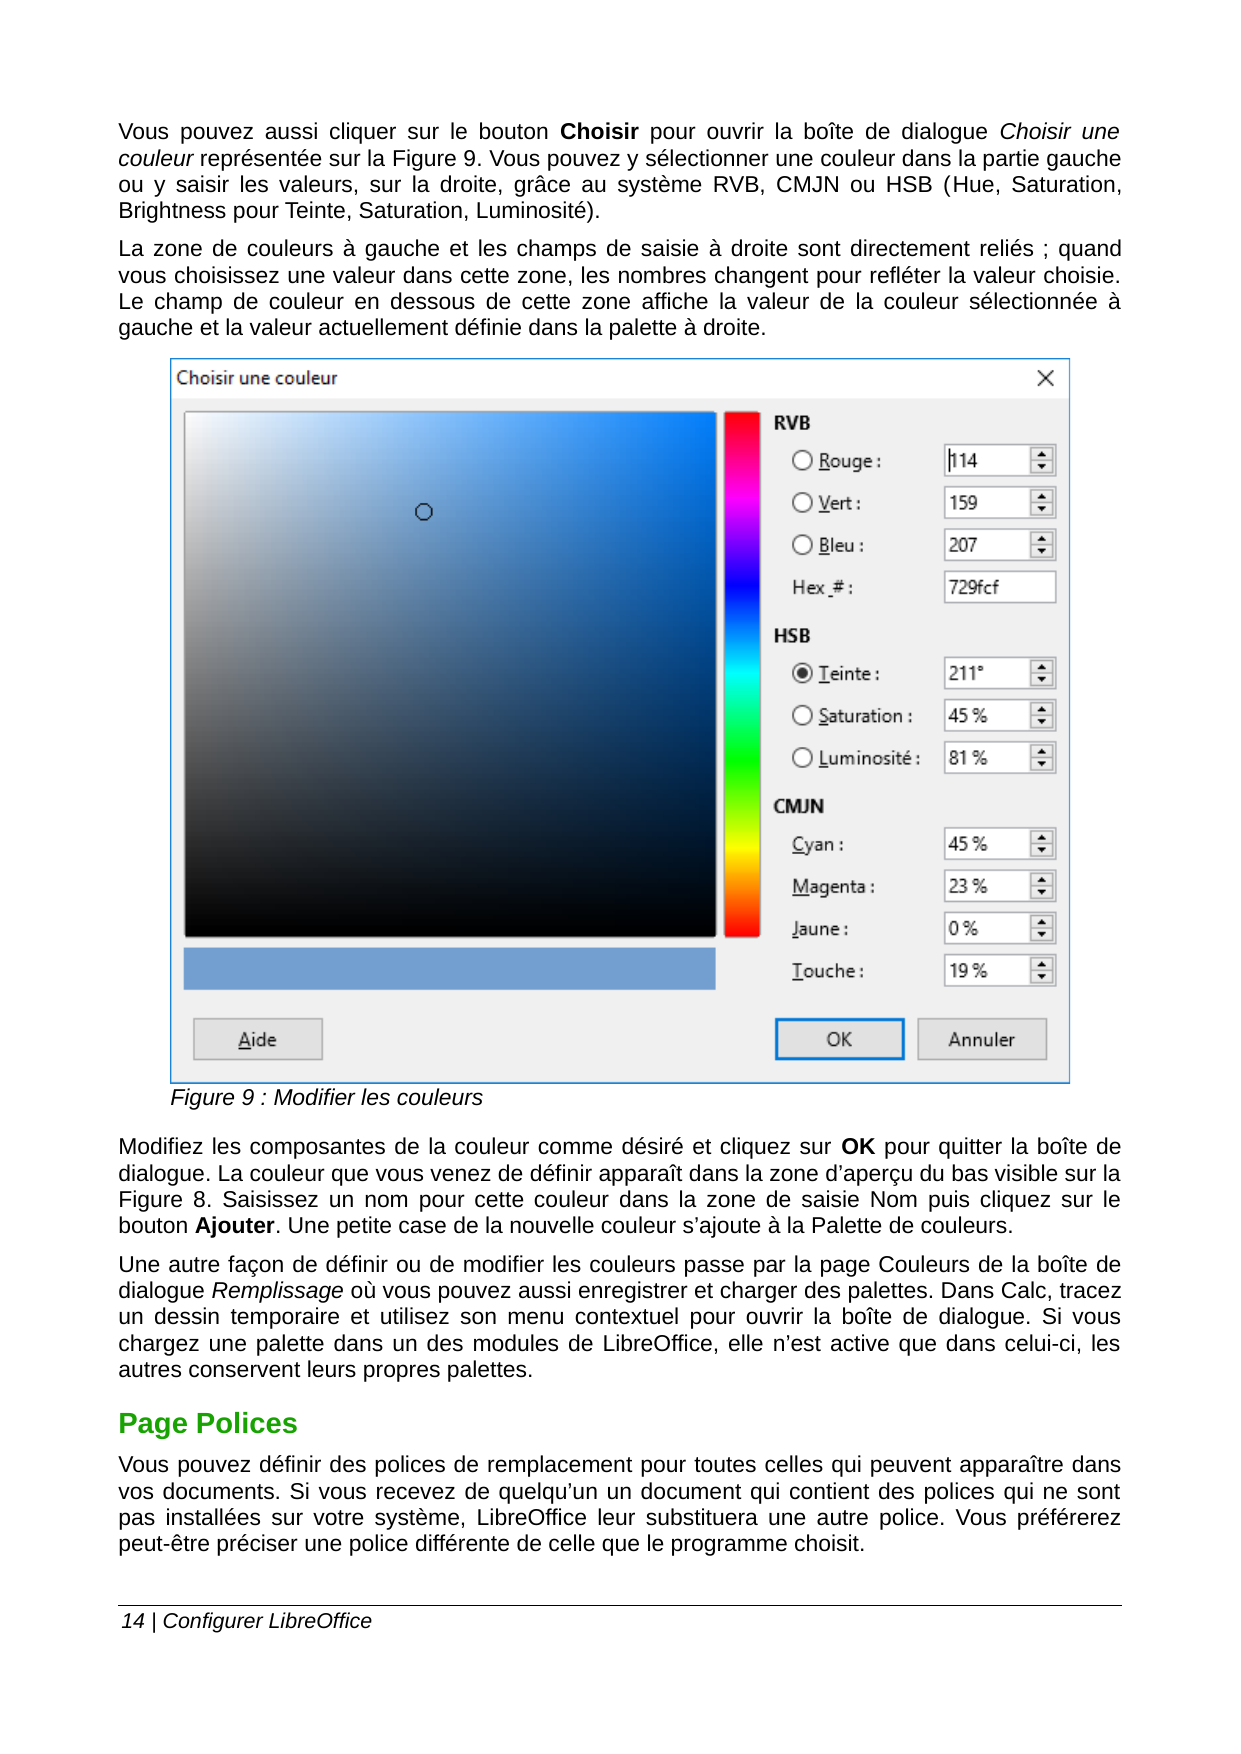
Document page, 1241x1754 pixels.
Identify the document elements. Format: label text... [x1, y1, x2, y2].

picture [170, 358, 1071, 1084]
text Modifiez les composantes de la couleur comme désiré et cliquez sur OK pour quitter la boîte de dialogue. La couleur que vous venez de définir apparaît dans la zone d’aperçu du bas visible sur la Figure 8. Saisissez un nom pour cette couleur dans la zone de saisie Nom puis cliquez sur le bouton Ajouter. Une petite case de la nouvelle couleur s’ajoute à la Palette de couleurs. [118, 1133, 1122, 1239]
subtitle Page Polices [118, 1406, 1122, 1439]
text Une autre façon de définir ou de modifier les couleurs passe par la page Couleurs de la boîte de dialogue Remplissage où vous pouvez aussi enregistrer et charger des palettes. Dans Calc, tracez un dessin temporaire et utilisez son menu contextuel pour ouvrir la boîte de dialogue. Si vous chargez une palette dans un des modules de LibreOffice, elle n’est active que dans celui-ci, les autres conservent leurs propres palettes. [118, 1251, 1122, 1382]
text Figure 9 : Modifier les couleurs [170, 1084, 1070, 1110]
text Vous pouvez définir des polices de remplacement pour toutes celles qui peuvent apparaître dans vos documents. Si vous recevez de quelqu’un un document qui contient des polices qui ne sont pas installées sur votre système, LibreOffice leur substituera une autre police. Vous préférerez peut-être préciser une police différente de celle que le programme choisit. [118, 1451, 1122, 1557]
text Vous pouvez aussi cliquer sur le bouton Choisir pour ouvrir la boîte de dialogue Choisir une couleur représentée sur la Figure 9. Vous pouvez y sélectionner une couleur dans la partie gauche ou y saisir les valeurs, sur la droite, grâce au système RVB, CMJN ou HSB (Hue, Saturation, Brightness pour Teinte, Saturation, Luminosité). [118, 118, 1122, 223]
text La zone de couleurs à gauche et les champs de saisie à droite sont directement reliés ; quand vous choisissez une valeur dans cette zone, les nombres changent pour refléter la valeur choisie. Le champ de couleur en dessous de cette zone affiche la valeur de la couleur sélectionnée à gauche et la valeur actuellement définie dans la palette à droite. [118, 235, 1122, 341]
